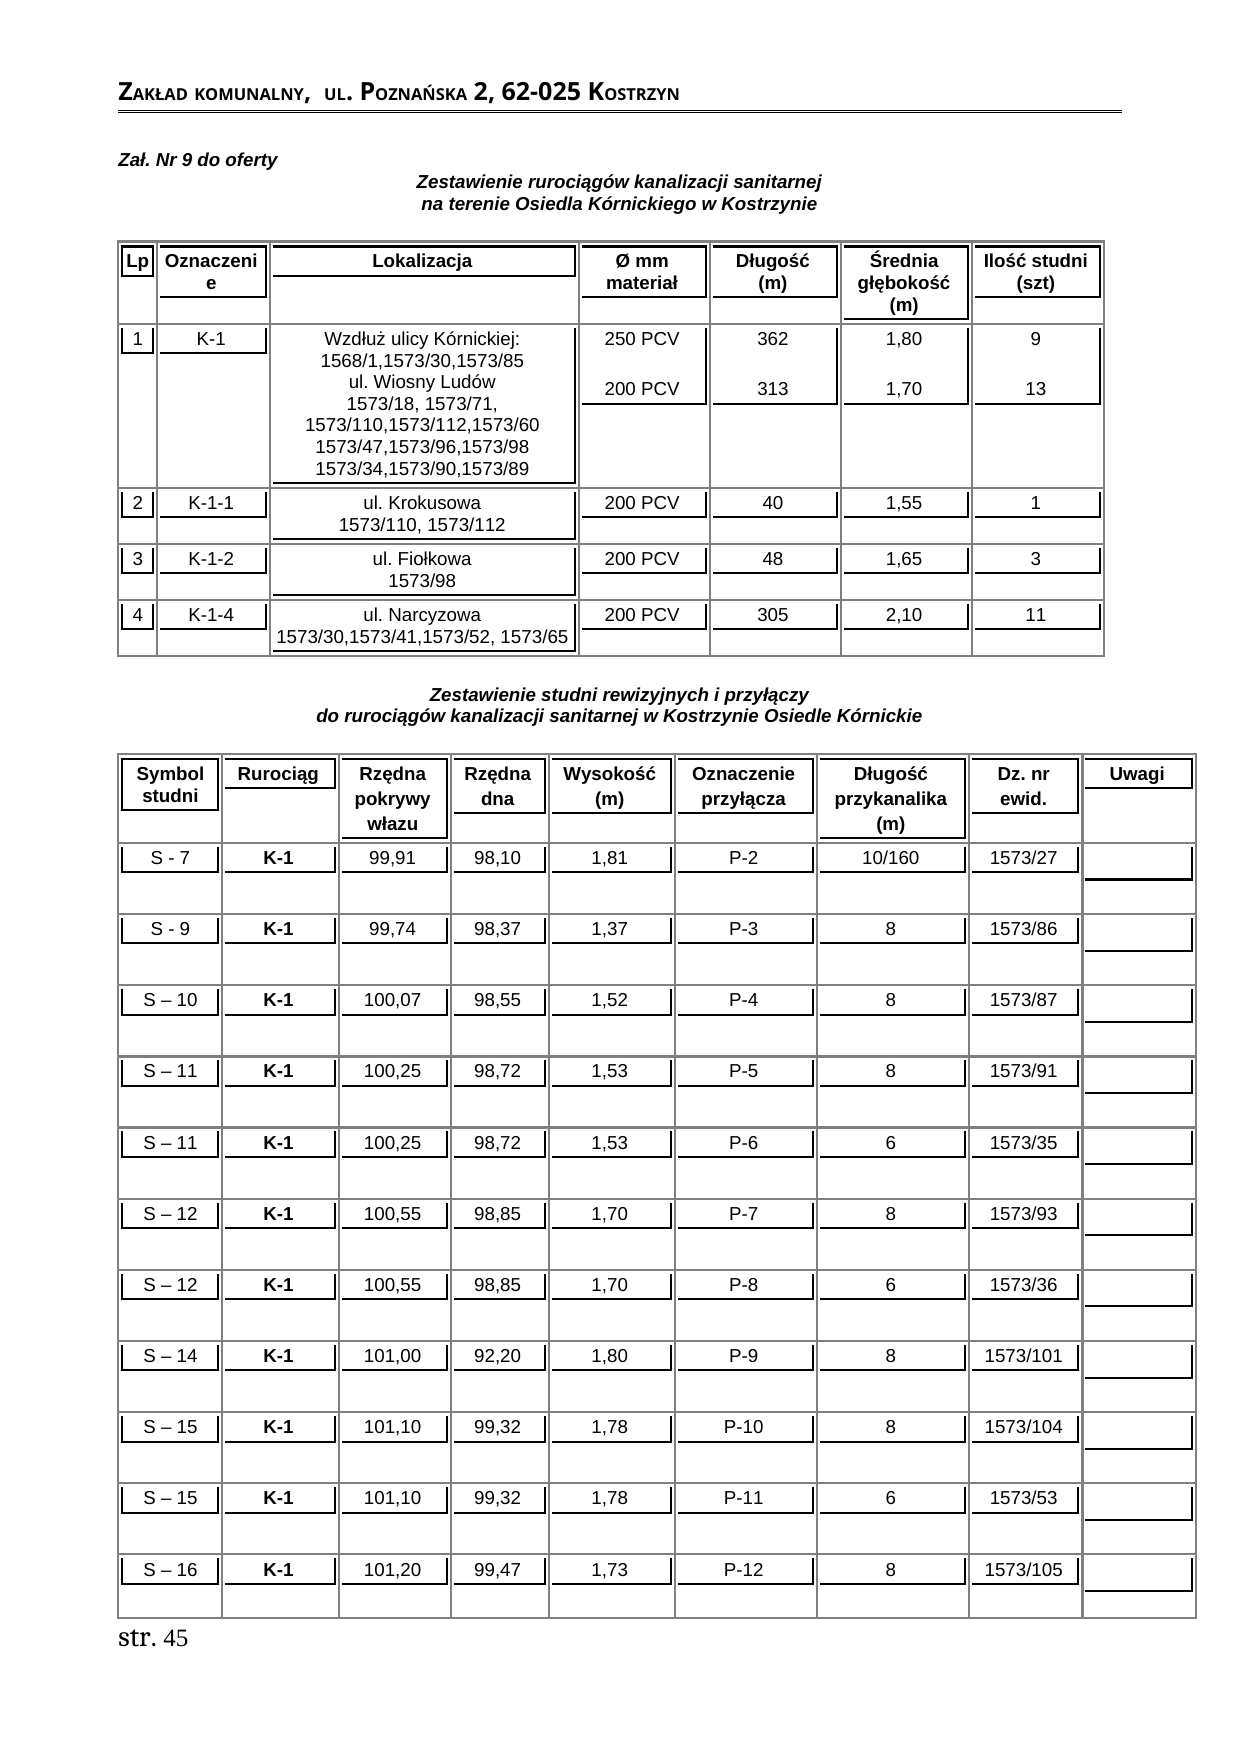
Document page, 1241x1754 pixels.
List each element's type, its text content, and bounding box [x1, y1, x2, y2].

table_cell 100,25 [340, 1058, 450, 1126]
table_cell K-1 [223, 1555, 338, 1617]
table_cell 200 PCV [580, 545, 709, 599]
table_cell [1084, 1413, 1195, 1482]
table_cell 99,74 [340, 915, 450, 984]
table_cell 98,10 [452, 844, 548, 913]
table_cell P-10 [676, 1413, 816, 1482]
table_cell ul. Krokusowa 1573/110, 1573/112 [271, 489, 578, 543]
table_cell P-2 [676, 844, 816, 913]
table_cell [1084, 1271, 1195, 1340]
table_header Dz. nr ewid. [970, 755, 1081, 842]
table_cell K-1 [223, 915, 338, 984]
table_cell K-1 [158, 325, 269, 487]
table_cell K-1 [223, 1413, 338, 1482]
table_cell 8 [818, 986, 968, 1055]
table_cell [1084, 1200, 1195, 1269]
table_cell 1,80 1,70 [842, 325, 971, 487]
table_cell K-1-2 [158, 545, 269, 599]
table_cell 100,25 [340, 1129, 450, 1198]
table_cell S – 12 [119, 1200, 221, 1269]
table_cell [1084, 986, 1195, 1055]
table_cell 8 [818, 1342, 968, 1411]
text Zestawienie studni rewizyjnych i przyłączy [118, 683, 1122, 705]
table_cell 1573/27 [970, 844, 1081, 913]
table_cell P-5 [676, 1058, 816, 1126]
table_cell 101,10 [340, 1484, 450, 1553]
table_cell 8 [818, 915, 968, 984]
table_header Długość przykanalika (m) [818, 755, 968, 842]
table_cell K-1 [223, 1271, 338, 1340]
table_header Uwagi [1084, 755, 1195, 842]
table_cell 1573/36 [970, 1271, 1081, 1340]
table_header Wysokość (m) [550, 755, 674, 842]
table_cell 101,00 [340, 1342, 450, 1411]
table_cell 200 PCV [580, 489, 709, 543]
table_cell ul. Fiołkowa 1573/98 [271, 545, 578, 599]
table_cell P-12 [676, 1555, 816, 1617]
table_header Rzędna pokrywy włazu [340, 755, 450, 842]
table_cell 1 [119, 325, 156, 487]
table_cell 101,20 [340, 1555, 450, 1617]
table_cell 1573/101 [970, 1342, 1081, 1411]
table_cell 99,32 [452, 1413, 548, 1482]
table_cell 1,70 [550, 1200, 674, 1269]
table_cell ul. Narcyzowa 1573/30,1573/41,1573/52, 1573/65 [271, 601, 578, 655]
table_cell 100,07 [340, 986, 450, 1055]
table_cell 250 PCV 200 PCV [580, 325, 709, 487]
table_cell K-1 [223, 1484, 338, 1553]
table_cell 98,72 [452, 1129, 548, 1198]
table_header Rzędna dna [452, 755, 548, 842]
table_cell 1573/93 [970, 1200, 1081, 1269]
table_cell 1,78 [550, 1484, 674, 1553]
table_cell 3 [119, 545, 156, 599]
table_cell K-1 [223, 986, 338, 1055]
table_header Oznaczenie przyłącza [676, 755, 816, 842]
table_cell [1084, 1555, 1195, 1617]
table_header Długość (m) [711, 243, 840, 323]
table_cell 8 [818, 1555, 968, 1617]
table_cell 98,85 [452, 1271, 548, 1340]
table_header Symbol studni [119, 755, 221, 842]
table_cell 1,70 [550, 1271, 674, 1340]
table_header Lokalizacja [271, 243, 578, 323]
table_cell S – 14 [119, 1342, 221, 1411]
table_cell K-1-1 [158, 489, 269, 543]
table_cell S – 15 [119, 1413, 221, 1482]
table_cell 1573/91 [970, 1058, 1081, 1126]
table_cell 2,10 [842, 601, 971, 655]
text Zał. Nr 9 do oferty [118, 149, 1122, 171]
table_cell [1084, 1129, 1195, 1198]
table_cell 8 [818, 1413, 968, 1482]
table_cell 2 [119, 489, 156, 543]
table_cell [1084, 1342, 1195, 1411]
text Zestawienie rurociągów kanalizacji sanitarnej [118, 171, 1122, 192]
table_cell P-4 [676, 986, 816, 1055]
table_cell P-7 [676, 1200, 816, 1269]
table_cell [1084, 844, 1195, 913]
table_header Oznaczenie [158, 243, 269, 323]
table_cell 10/160 [818, 844, 968, 913]
table_cell K-1 [223, 844, 338, 913]
table_header Lp [119, 243, 156, 323]
table_header Ilość studni (szt) [973, 243, 1103, 323]
table_cell S - 7 [119, 844, 221, 913]
table_cell [1084, 915, 1195, 984]
table_cell 8 [818, 1058, 968, 1126]
table_cell 1 [973, 489, 1103, 543]
table_cell S – 11 [119, 1129, 221, 1198]
table_cell 6 [818, 1271, 968, 1340]
table_cell 1573/86 [970, 915, 1081, 984]
table_cell Wzdłuż ulicy Kórnickiej: 1568/1,1573/30,1573/85 ul. Wiosny Ludów 1573/18, 1573/71, 1573/110,1573/112,1573/60 1573/47,1573/96,1573/98 1573/34,1573/90,1573/89 [271, 325, 578, 487]
table_cell 99,47 [452, 1555, 548, 1617]
table_cell 305 [711, 601, 840, 655]
table_cell S – 16 [119, 1555, 221, 1617]
table_cell 1573/35 [970, 1129, 1081, 1198]
table_cell K-1-4 [158, 601, 269, 655]
table_cell [1084, 1058, 1195, 1126]
table_cell K-1 [223, 1200, 338, 1269]
table_cell 100,55 [340, 1200, 450, 1269]
text do rurociągów kanalizacji sanitarnej w Kostrzynie Osiedle Kórnickie [118, 705, 1122, 726]
text na terenie Osiedla Kórnickiego w Kostrzynie [118, 192, 1122, 214]
table_cell 1573/105 [970, 1555, 1081, 1617]
table_cell 99,32 [452, 1484, 548, 1553]
table_cell 11 [973, 601, 1103, 655]
table_cell S - 9 [119, 915, 221, 984]
table_cell P-9 [676, 1342, 816, 1411]
table_cell 1573/87 [970, 986, 1081, 1055]
table_header Rurociąg [223, 755, 338, 842]
table_cell 1,53 [550, 1058, 674, 1126]
table_cell 98,37 [452, 915, 548, 984]
table_cell 40 [711, 489, 840, 543]
table_cell 1573/104 [970, 1413, 1081, 1482]
table_header Średnia głębokość (m) [842, 243, 971, 323]
table_cell S – 10 [119, 986, 221, 1055]
table_cell 92,20 [452, 1342, 548, 1411]
table_header Ø mm materiał [580, 243, 709, 323]
table_cell S – 11 [119, 1058, 221, 1126]
table_cell 9 13 [973, 325, 1103, 487]
table_cell 1,80 [550, 1342, 674, 1411]
table_cell 100,55 [340, 1271, 450, 1340]
table_cell S – 15 [119, 1484, 221, 1553]
table_cell 1,37 [550, 915, 674, 984]
table_cell P-3 [676, 915, 816, 984]
table_cell P-11 [676, 1484, 816, 1553]
table_cell 4 [119, 601, 156, 655]
table_cell K-1 [223, 1129, 338, 1198]
table_cell 99,91 [340, 844, 450, 913]
table_cell 1,55 [842, 489, 971, 543]
table_cell 3 [973, 545, 1103, 599]
table_cell P-8 [676, 1271, 816, 1340]
table_cell 1,53 [550, 1129, 674, 1198]
table_cell 1,73 [550, 1555, 674, 1617]
table_cell K-1 [223, 1058, 338, 1126]
table_cell 6 [818, 1129, 968, 1198]
table_cell 1,52 [550, 986, 674, 1055]
table_cell 98,85 [452, 1200, 548, 1269]
table_cell 8 [818, 1200, 968, 1269]
table_cell 101,10 [340, 1413, 450, 1482]
table_cell 98,55 [452, 986, 548, 1055]
table_cell S – 12 [119, 1271, 221, 1340]
table_cell 48 [711, 545, 840, 599]
table_cell P-6 [676, 1129, 816, 1198]
table_cell 200 PCV [580, 601, 709, 655]
table_cell 1,65 [842, 545, 971, 599]
table_cell 1573/53 [970, 1484, 1081, 1553]
table_cell 1,81 [550, 844, 674, 913]
table_cell 98,72 [452, 1058, 548, 1126]
table_cell 6 [818, 1484, 968, 1553]
table_cell 362 313 [711, 325, 840, 487]
table_cell K-1 [223, 1342, 338, 1411]
table_cell [1084, 1484, 1195, 1553]
table_cell 1,78 [550, 1413, 674, 1482]
